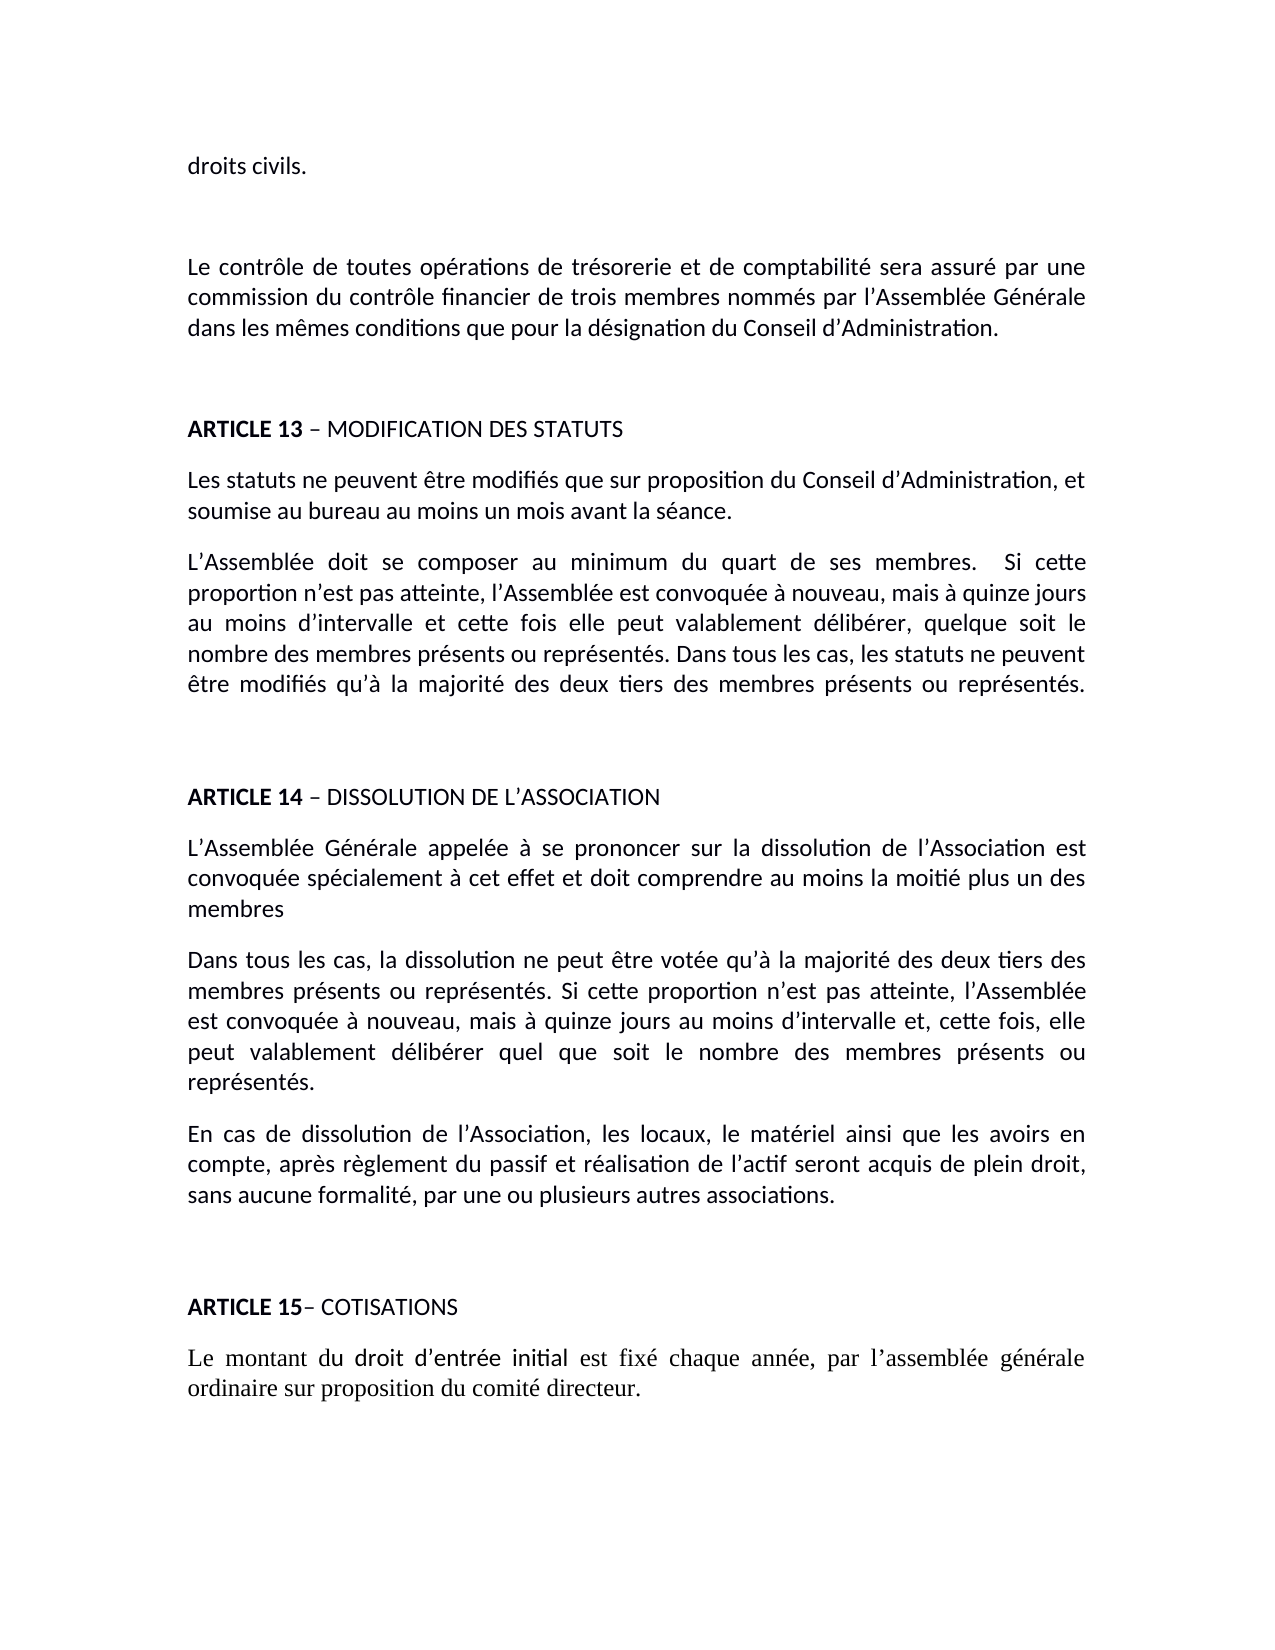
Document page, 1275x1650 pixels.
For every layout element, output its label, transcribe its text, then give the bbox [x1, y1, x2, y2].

text L’Assemblée doit se composer au minimum du quart de ses membres. Si cette proportion n’est pas atteinte, l’Assemblée est convoquée à nouveau, mais à quinze jours au moins d’intervalle et cette fois elle peut valablement délibérer, quelque soit le nombre des membres présents ou représentés. Dans tous les cas, les statuts ne peuvent être modifiés qu’à la majorité des deux tiers des membres présents ou représentés. [187, 546, 1087, 760]
text Le montant du droit d’entrée initial est fixé chaque année, par l’assemblée générale ordinaire sur proposition du comité directeur. [187, 1343, 1085, 1402]
text droits civils. [187, 150, 1087, 181]
text ARTICLE 14 – DISSOLUTION DE L’ASSOCIATION [187, 781, 1087, 811]
text L’Assemblée Générale appelée à se prononcer sur la dissolution de l’Association est convoquée spécialement à cet effet et doit comprendre au moins la moitié plus un des membres [187, 832, 1087, 923]
text [187, 1456, 1085, 1484]
text En cas de dissolution de l’Association, les locaux, le matériel ainsi que les avoirs en compte, après règlement du passif et réalisation de l’actif seront acquis de plein droit, sans aucune formalité, par une ou plusieurs autres associations. [187, 1118, 1087, 1209]
text ARTICLE 13 – MODIFICATION DES STATUTS [187, 413, 1087, 443]
text Les statuts ne peuvent être modifiés que sur proposition du Conseil d’Administration, et soumise au bureau au moins un mois avant la séance. [187, 464, 1087, 525]
text ARTICLE 15– COTISATIONS [187, 1230, 1087, 1322]
text Le contrôle de toutes opérations de trésorerie et de comptabilité sera assuré par une commission du contrôle financier de trois membres nommés par l’Assemblée Générale dans les mêmes conditions que pour la désignation du Conseil d’Administration. [187, 251, 1087, 342]
text Dans tous les cas, la dissolution ne peut être votée qu’à la majorité des deux tiers des membres présents ou représentés. Si cette proportion n’est pas atteinte, l’Assemblée est convoquée à nouveau, mais à quinze jours au moins d’intervalle et, cette fois, elle peut valablement délibérer quel que soit le nombre des membres présents ou représentés. [187, 944, 1087, 1097]
